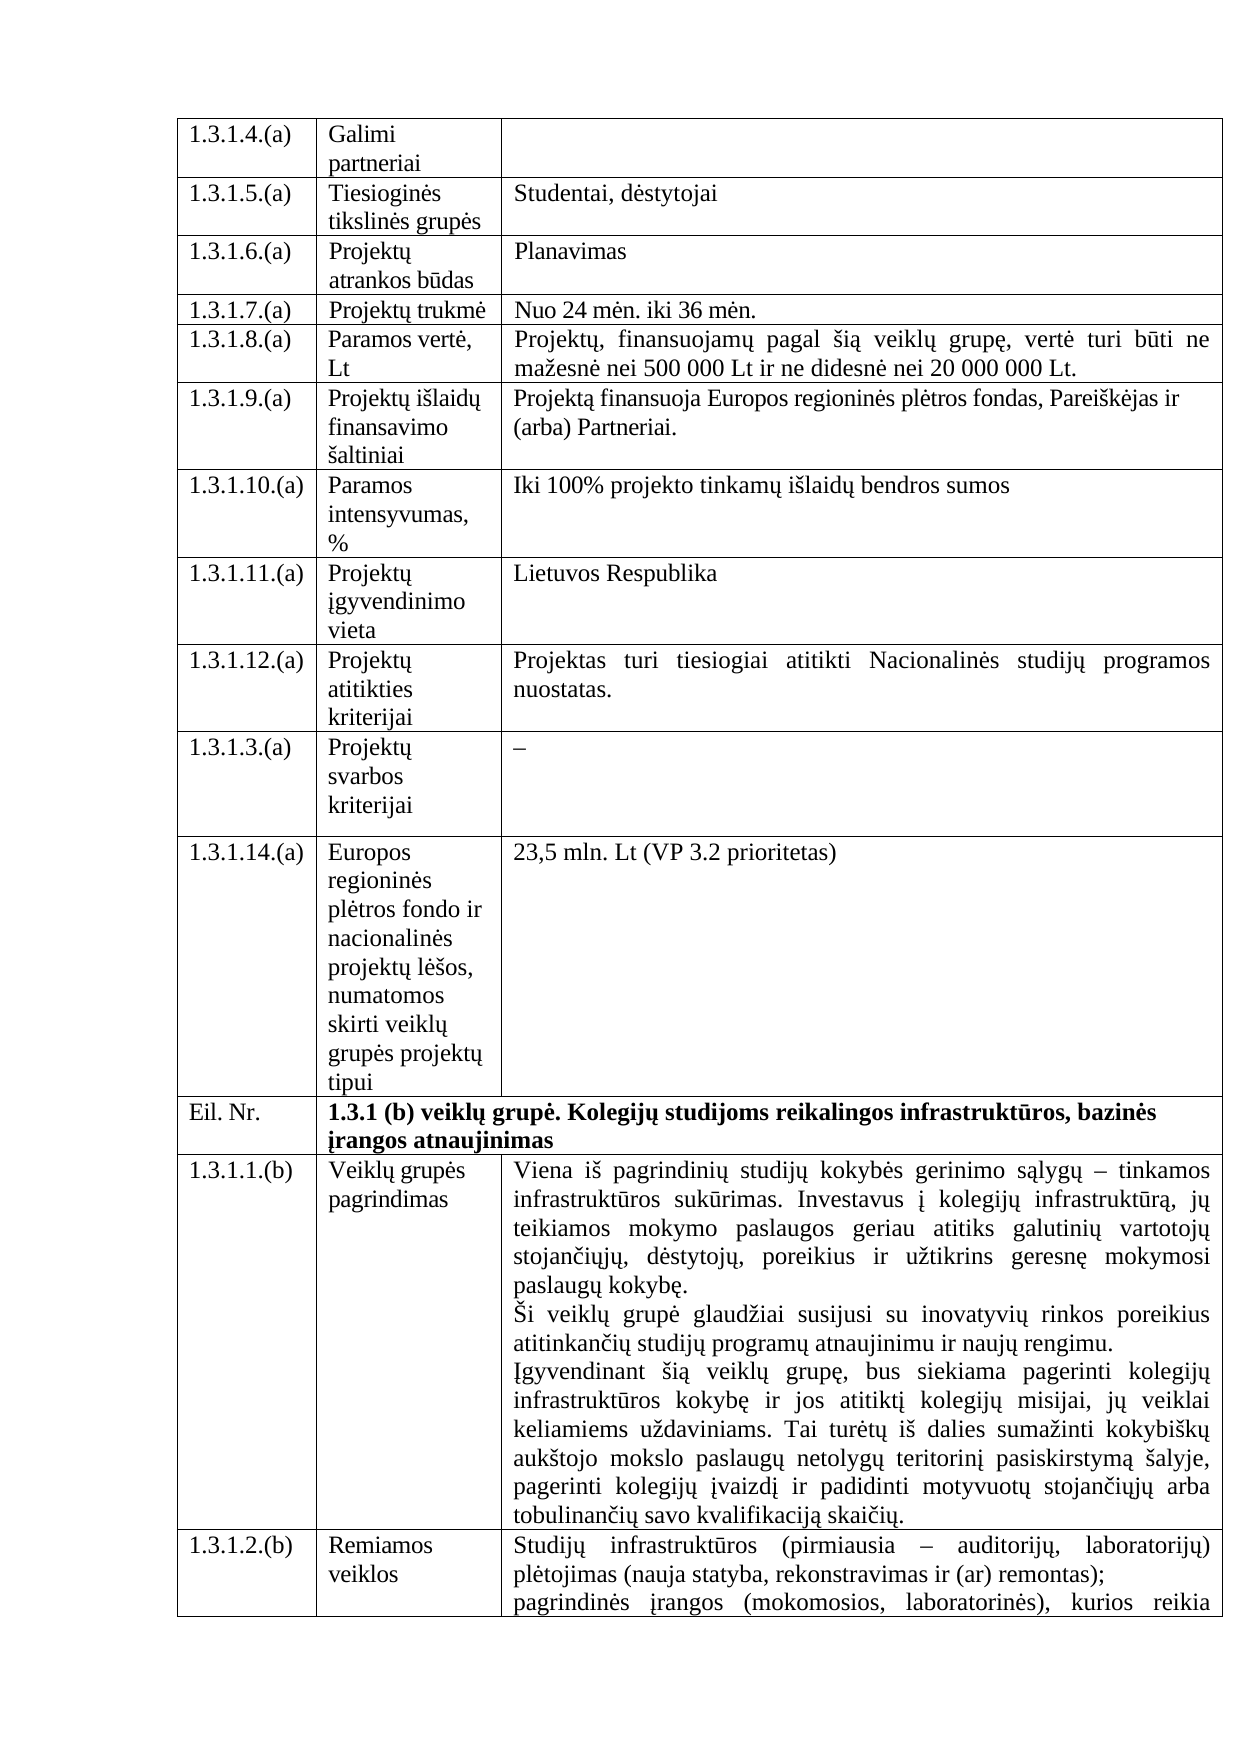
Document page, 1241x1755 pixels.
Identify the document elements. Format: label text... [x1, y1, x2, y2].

table_cell Projektas turi tiesiogiai atitikti Nacionalinės studijų programos nuostatas. [502, 645, 1222, 731]
table_cell Projektų, finansuojamų pagal šią veiklų grupę, vertė turi būti ne mažesnė nei 500 000 Lt ir ne didesnė nei 20 000 000 Lt. [502, 325, 1222, 382]
table_cell 1.3.1.9.(a) [178, 383, 316, 469]
table_cell Studentai, dėstytojai [502, 178, 1222, 235]
table_cell Projektų svarbos kriterijai [317, 732, 501, 836]
table_cell 1.3.1.11.(a) [178, 558, 316, 644]
table_cell Projektą finansuoja Europos regioninės plėtros fondas, Pareiškėjas ir (arba) Partneriai. [502, 383, 1222, 469]
table_cell Europos regioninės plėtros fondo ir nacionalinės projektų lėšos, numatomos skirti veiklų grupės projektų tipui [317, 837, 501, 1096]
table_cell 1.3.1.4.(a) [178, 119, 316, 177]
table_cell 1.3.1.12.(a) [178, 645, 316, 731]
table_cell Planavimas [502, 236, 1222, 294]
table_cell [502, 119, 1222, 177]
table_cell 1.3.1.8.(a) [178, 325, 316, 382]
table_cell Paramos intensyvumas, % [317, 470, 501, 557]
table_cell Projektų trukmė [317, 295, 501, 323]
table_cell 1.3.1 (b) veiklų grupė. Kolegijų studijoms reikalingos infrastruktūros, bazinės įrangos atnaujinimas [317, 1097, 1222, 1154]
table_cell Projektų atitikties kriterijai [317, 645, 501, 731]
table_cell Projektų išlaidų finansavimo šaltiniai [317, 383, 501, 469]
table_cell 1.3.1.3.(a) [178, 732, 316, 836]
table_cell Remiamos veiklos [317, 1530, 501, 1616]
table_cell Tiesioginės tikslinės grupės [317, 178, 501, 235]
table_cell Eil. Nr. [178, 1097, 316, 1154]
table_cell Iki 100% projekto tinkamų išlaidų bendros sumos [502, 470, 1222, 557]
table_cell Galimi partneriai [317, 119, 501, 177]
table_cell Lietuvos Respublika [502, 558, 1222, 644]
table_cell 1.3.1.1.(b) [178, 1155, 316, 1529]
table_cell Veiklų grupės pagrindimas [317, 1155, 501, 1529]
table_cell 1.3.1.2.(b) [178, 1530, 316, 1616]
table_cell Projektų įgyvendinimo vieta [317, 558, 501, 644]
table_cell Projektų atrankos būdas [317, 236, 501, 294]
table_cell 1.3.1.14.(a) [178, 837, 316, 1096]
table_cell 1.3.1.5.(a) [178, 178, 316, 235]
table_cell – [502, 732, 1222, 836]
table_cell Nuo 24 mėn. iki 36 mėn. [502, 295, 1222, 323]
table_cell 1.3.1.10.(a) [178, 470, 316, 557]
table_cell Studijų infrastruktūros (pirmiausia – auditorijų, laboratorijų) plėtojimas (nauja statyba, rekonstravimas ir (ar) remontas); pagrindinės įrangos (mokomosios, laboratorinės), kurios reikia [502, 1530, 1222, 1616]
table_cell 1.3.1.7.(a) [178, 295, 316, 323]
table_cell Paramos vertė, Lt [317, 325, 501, 382]
table_cell Viena iš pagrindinių studijų kokybės gerinimo sąlygų – tinkamos infrastruktūros sukūrimas. Investavus į kolegijų infrastruktūrą, jų teikiamos mokymo paslaugos geriau atitiks galutinių vartotojų stojančiųjų, dėstytojų, poreikius ir užtikrins geresnę mokymosi paslaugų kokybę. Ši veiklų grupė glaudžiai susijusi su inovatyvių rinkos poreikius atitinkančių studijų programų atnaujinimu ir naujų rengimu. Įgyvendinant šią veiklų grupę, bus siekiama pagerinti kolegijų infrastruktūros kokybę ir jos atitiktį kolegijų misijai, jų veiklai keliamiems uždaviniams. Tai turėtų iš dalies sumažinti kokybiškų aukštojo mokslo paslaugų netolygų teritorinį pasiskirstymą šalyje, pagerinti kolegijų įvaizdį ir padidinti motyvuotų stojančiųjų arba tobulinančių savo kvalifikaciją skaičių. [502, 1155, 1222, 1529]
table_cell 1.3.1.6.(a) [178, 236, 316, 294]
table_cell 23,5 mln. Lt (VP 3.2 prioritetas) [502, 837, 1222, 1096]
